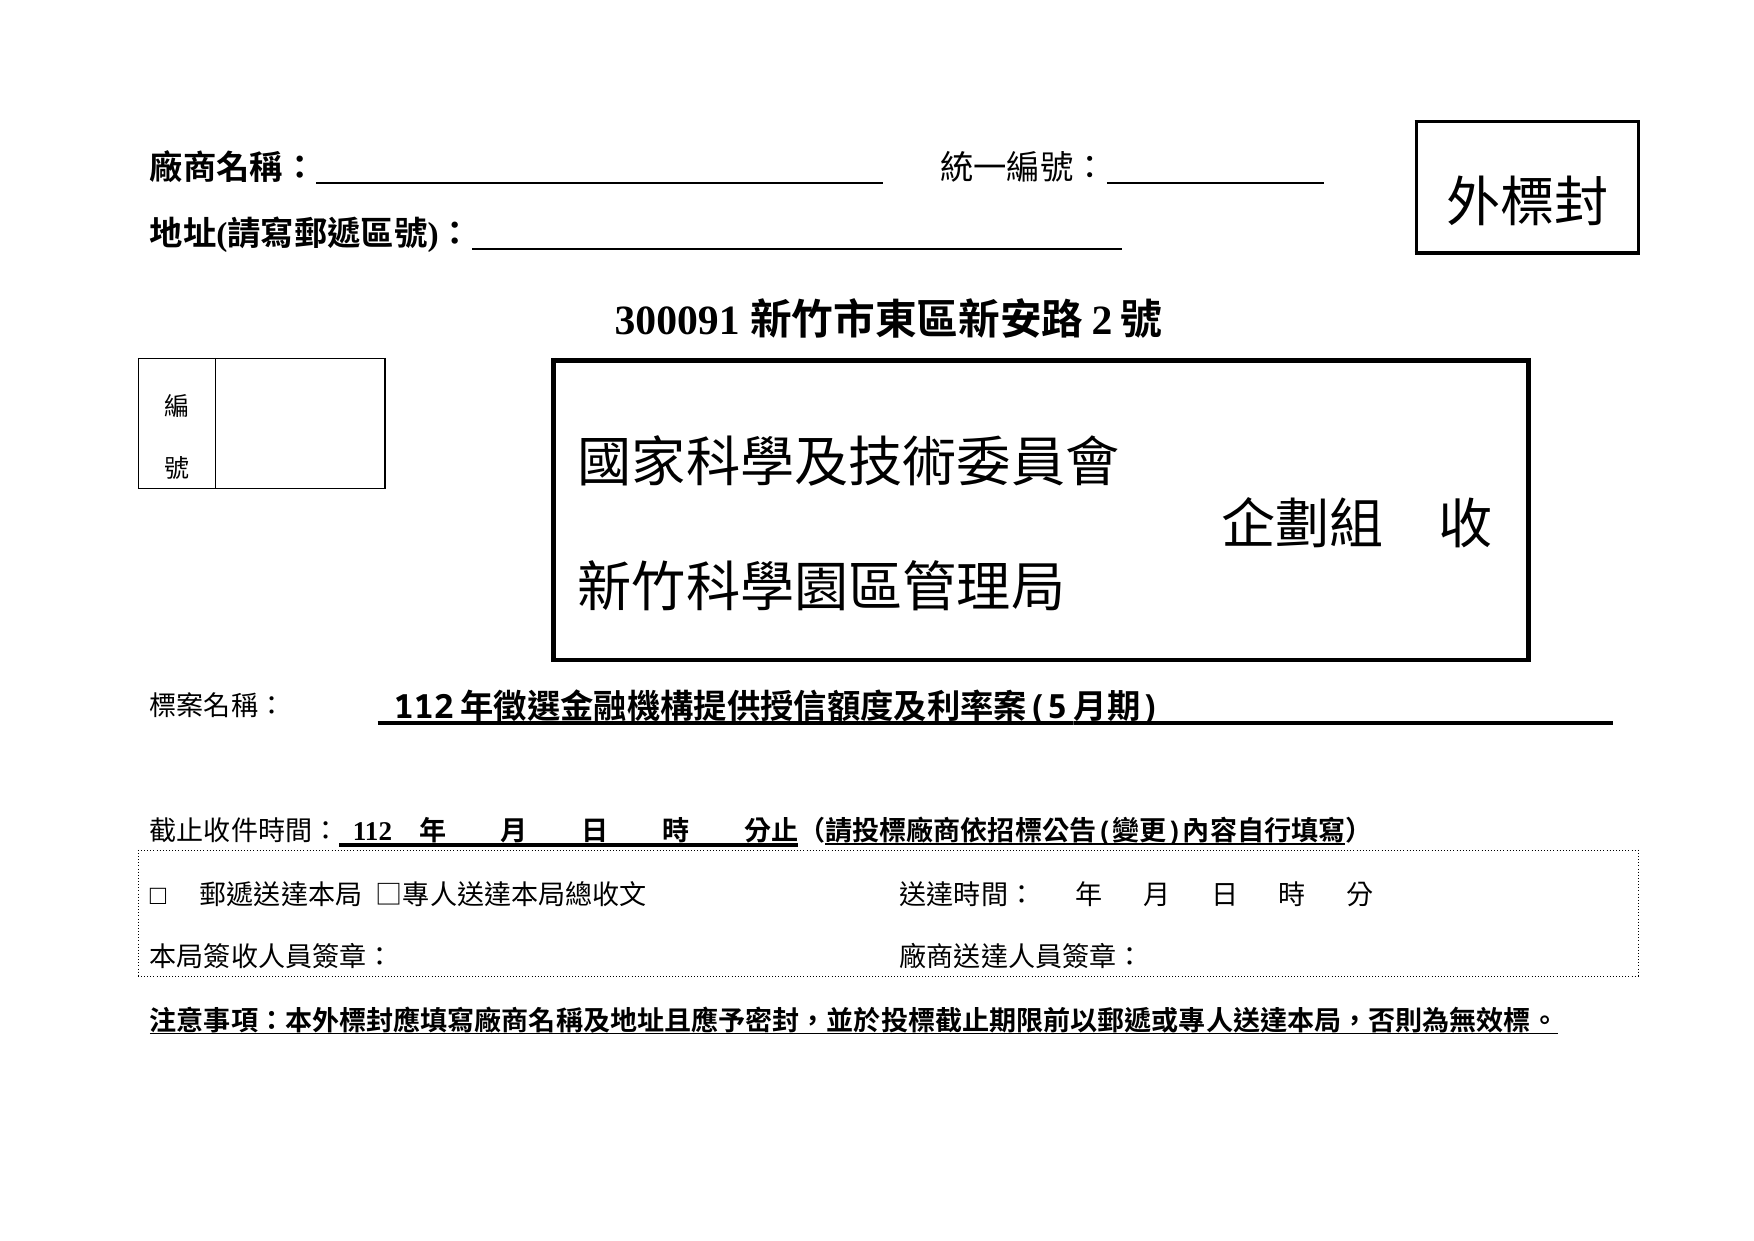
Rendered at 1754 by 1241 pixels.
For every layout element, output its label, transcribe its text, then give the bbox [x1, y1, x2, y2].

table_cell 廠商送達人員簽章： [888, 913, 1638, 976]
table_cell [479, 358, 551, 658]
table_header 統一編號： [929, 120, 1415, 186]
table_cell 截止收件時間： 112 年 月 日 時 分止（請投標廠商依招標公告(變更)內容自行填寫） [138, 787, 1638, 850]
table_cell 注意事項：本外標封應填寫廠商名稱及地址且應予密封，並於投標截止期限前以郵遞或專人送達本局，否則為無效標。 [138, 976, 1638, 1047]
table_cell [1531, 358, 1638, 658]
table_cell 企劃組 收 [1210, 363, 1526, 658]
table_cell 地址(請寫郵遞區號)： [138, 186, 1415, 251]
table_cell [138, 489, 385, 658]
table_cell [386, 358, 479, 487]
table_cell [385, 488, 479, 658]
table_cell 送達時間： 年 月 日 時 分 [888, 850, 1638, 913]
table_header 廠商名稱： [138, 120, 929, 186]
table_cell [216, 359, 384, 487]
table_cell 本局簽收人員簽章： [138, 913, 888, 976]
table_cell 300091 新竹市東區新安路2號 [138, 251, 1638, 358]
table_cell 國家科學及技術委員會 新竹科學園區管理局 [556, 363, 1210, 658]
table_cell 編 號 [139, 359, 215, 487]
table_cell 112年徵選金融機構提供授信額度及利率案(5月期) [366, 659, 1638, 787]
table_cell 標案名稱： [138, 659, 366, 787]
table_header 外標封 [1418, 123, 1637, 251]
table_cell □ 郵遞送達本局 □專人送達本局總收文 [138, 850, 888, 913]
